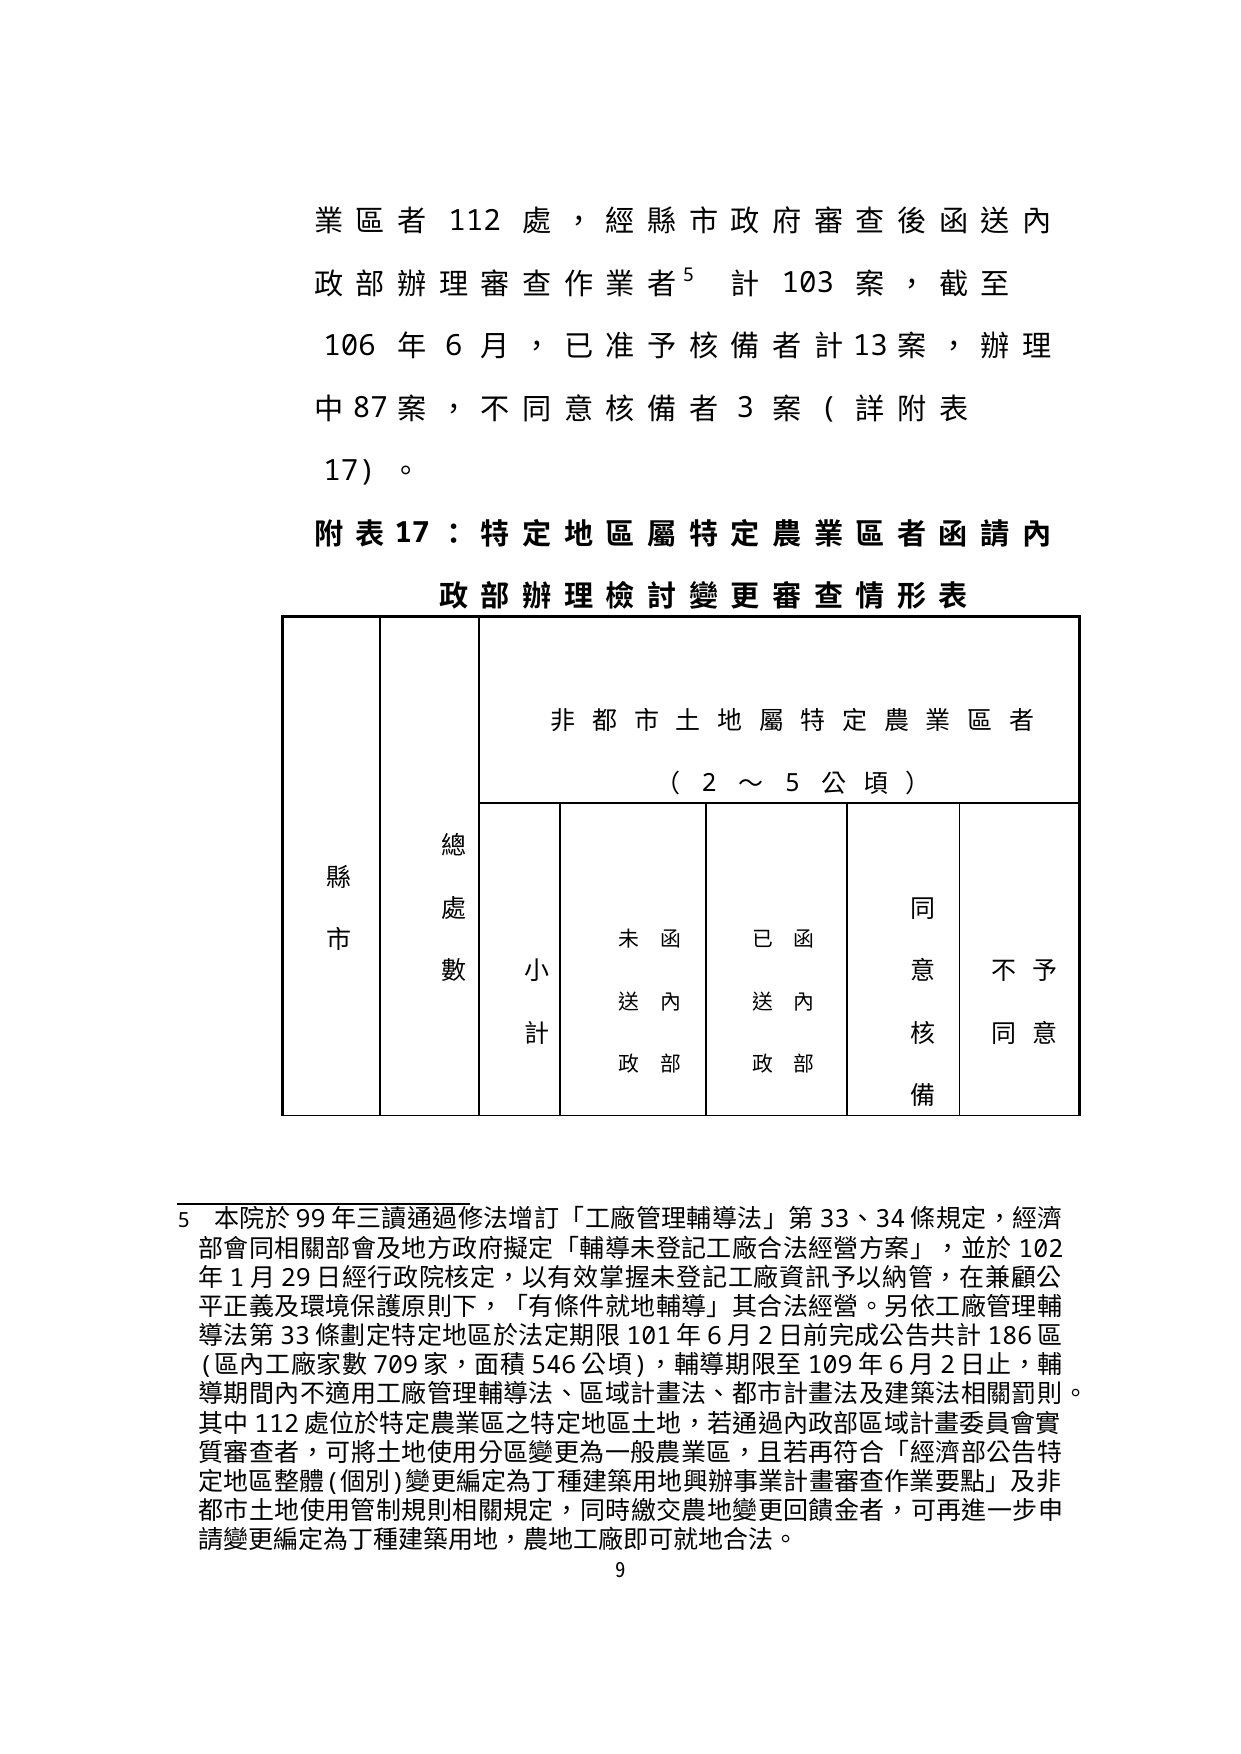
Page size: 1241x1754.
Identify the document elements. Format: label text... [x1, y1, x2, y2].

table_header 縣市 [284, 618, 379, 1115]
table_cell 同意核備 [848, 804, 959, 1115]
table_header 總處數 [381, 618, 478, 1115]
text 附表17：特定地區屬特定農業區者函請內政部辦理檢討變更審查情形表 [271, 490, 1058, 615]
table_cell 未函送內政部 [561, 804, 705, 1115]
table_header 非都市土地屬特定農業區者（2～5公頃） [480, 618, 1078, 802]
table_cell 已函送內政部 [707, 804, 846, 1115]
text 業區者112處，經縣市政府審查後函送內政部辦理審查作業者計103案，截至106年6月，已准予核備者計13案，辦理中87案，不同意核備者3案(詳附表17)。 [271, 177, 1058, 490]
table_cell 小計 [480, 804, 559, 1115]
table_cell 不予同意 [960, 804, 1078, 1115]
text 本院於99年三讀通過修法增訂「工廠管理輔導法」第33、34條規定，經濟部會同相關部會及地方政府擬定「輔導未登記工廠合法經營方案」，並於102年1月29日經行政院核定，以有效掌握未登記工廠資訊予以納管，在兼顧公平正義及環境保護原則下，「有條件就地輔導」其合法經營。另依工廠管理輔導法第33條劃定特定地區於法定期限101年6月2日前完成公告共計186區(區內工廠家數709家，面積546公頃)，輔導期限至109年6月2日止，輔導期間內不適用工廠管理輔導法、區域計畫法、都市計畫法及建築法相關罰則。其中112處位於特定農業區之特定地區土地，若通過內政部區域計畫委員會實質審查者，可將土地使用分區變更為一般農業區，且若再符合「經濟部公告特定地區整體(個別)變更編定為丁種建築用地興辦事業計畫審查作業要點」及非都市土地使用管制規則相關規定，同時繳交農地變更回饋金者，可再進一步申請變更編定為丁種建築用地，農地工廠即可就地合法。 [177, 1204, 1063, 1554]
